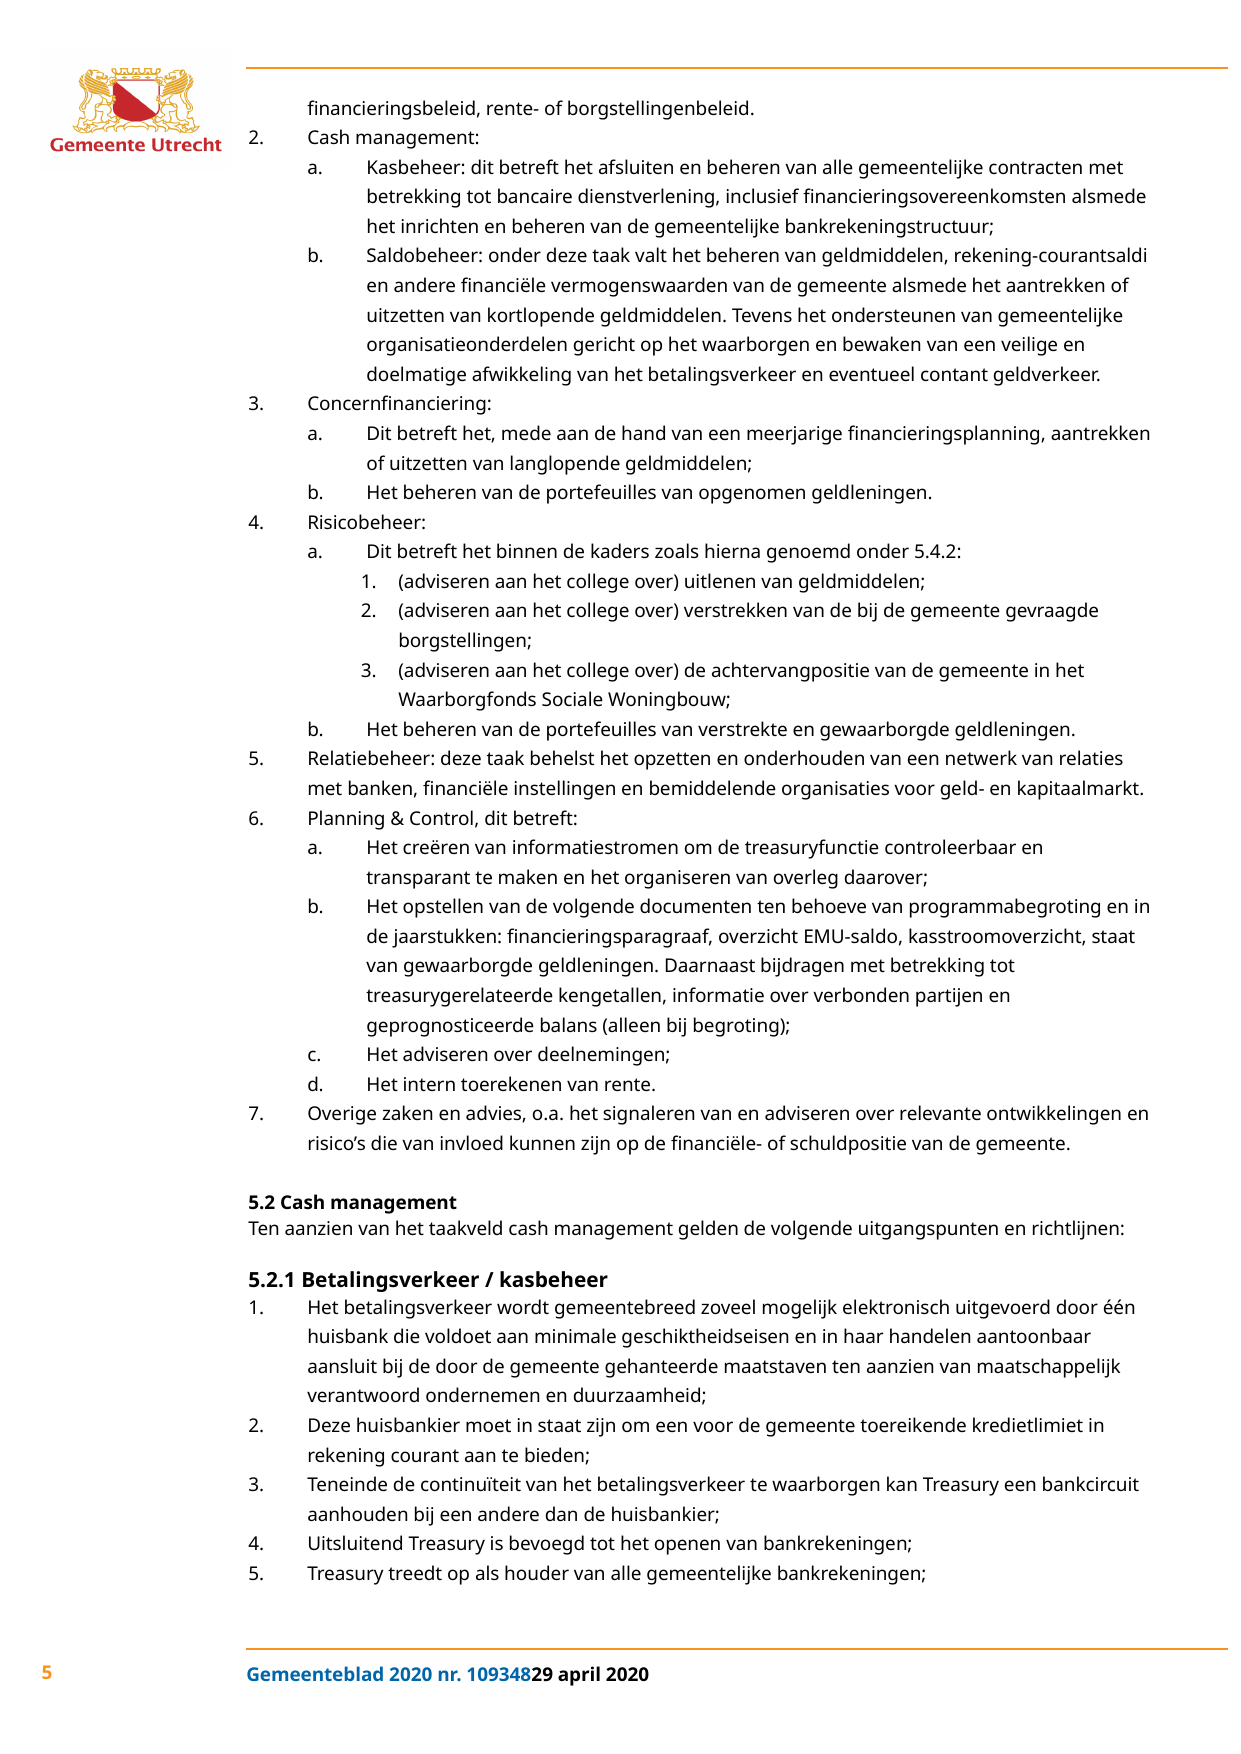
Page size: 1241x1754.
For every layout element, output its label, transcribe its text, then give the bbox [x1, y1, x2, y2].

list Dit betreft het binnen de kaders zoals hierna genoemd onder 5.4.2: [307, 538, 1152, 564]
list Teneinde de continuïteit van het betalingsverkeer te waarborgen kan Treasury een bankcircuit aanhouden bij een andere dan de huisbankier; [248, 1471, 1152, 1527]
list (adviseren aan het college over) verstrekken van de bij de gemeente gevraagde borgstellingen; [361, 598, 1152, 653]
list Het adviseren over deelnemingen; [307, 1041, 1152, 1067]
list Dit betreft het, mede aan de hand van een meerjarige financieringsplanning, aantrekken of uitzetten van langlopende geldmiddelen; [307, 420, 1152, 476]
list Uitsluitend Treasury is bevoegd tot het openen van bankrekeningen; [248, 1531, 1152, 1556]
list Risicobeheer: [248, 509, 1152, 535]
list Concernfinanciering: [248, 391, 1152, 416]
list Het intern toerekenen van rente. [307, 1071, 1152, 1097]
text 5.2 Cash management [248, 1189, 1152, 1215]
list (adviseren aan het college over) de achtervangpositie van de gemeente in het Waarborgfonds Sociale Woningbouw; [361, 657, 1152, 712]
list (adviseren aan het college over) uitlenen van geldmiddelen; [361, 568, 1152, 594]
picture [41, 47, 231, 172]
list financieringsbeleid, rente- of borgstellingenbeleid. [248, 95, 1152, 121]
text 5.2.1 Betalingsverkeer / kasbeheer [248, 1266, 1152, 1294]
list Het creëren van informatiestromen om de treasuryfunctie controleerbaar en transparant te maken en het organiseren van overleg daarover; [307, 834, 1152, 890]
list Relatiebeheer: deze taak behelst het opzetten en onderhouden van een netwerk van relaties met banken, financiële instellingen en bemiddelende organisaties voor geld- en kapitaalmarkt. [248, 746, 1152, 801]
list Overige zaken en advies, o.a. het signaleren van en adviseren over relevante ontwikkelingen en risico’s die van invloed kunnen zijn op de financiële- of schuldpositie van de gemeente. [248, 1101, 1152, 1156]
list Het beheren van de portefeuilles van verstrekte en gewaarborgde geldleningen. [307, 716, 1152, 742]
list Saldobeheer: onder deze taak valt het beheren van geldmiddelen, rekening-courantsaldi en andere financiële vermogenswaarden van de gemeente alsmede het aantrekken of uitzetten van kortlopende geldmiddelen. Tevens het ondersteunen van gemeentelijke organisatieonderdelen gericht op het waarborgen en bewaken van een veilige en doelmatige afwikkeling van het betalingsverkeer en eventueel contant geldverkeer. [307, 243, 1152, 387]
list Kasbeheer: dit betreft het afsluiten en beheren van alle gemeentelijke contracten met betrekking tot bancaire dienstverlening, inclusief financieringsovereenkomsten alsmede het inrichten en beheren van de gemeentelijke bankrekeningstructuur; [307, 154, 1152, 239]
list Treasury treedt op als houder van alle gemeentelijke bankrekeningen; [248, 1560, 1152, 1586]
list Het betalingsverkeer wordt gemeentebreed zoveel mogelijk elektronisch uitgevoerd door één huisbank die voldoet aan minimale geschiktheidseisen en in haar handelen aantoonbaar aansluit bij de door de gemeente gehanteerde maatstaven ten aanzien van maatschappelijk verantwoord ondernemen en duurzaamheid; [248, 1294, 1152, 1408]
list Het beheren van de portefeuilles van opgenomen geldleningen. [307, 479, 1152, 505]
list Cash management: [248, 124, 1152, 150]
text Ten aanzien van het taakveld cash management gelden de volgende uitgangspunten en richtlijnen: [248, 1215, 1152, 1241]
list Het opstellen van de volgende documenten ten behoeve van programmabegroting en in de jaarstukken: financieringsparagraaf, overzicht EMU-saldo, kasstroomoverzicht, staat van gewaarborgde geldleningen. Daarnaast bijdragen met betrekking tot treasurygerelateerde kengetallen, informatie over verbonden partijen en geprognosticeerde balans (alleen bij begroting); [307, 893, 1152, 1038]
list Planning & Control, dit betreft: [248, 805, 1152, 831]
list Deze huisbankier moet in staat zijn om een voor de gemeente toereikende kredietlimiet in rekening courant aan te bieden; [248, 1412, 1152, 1468]
